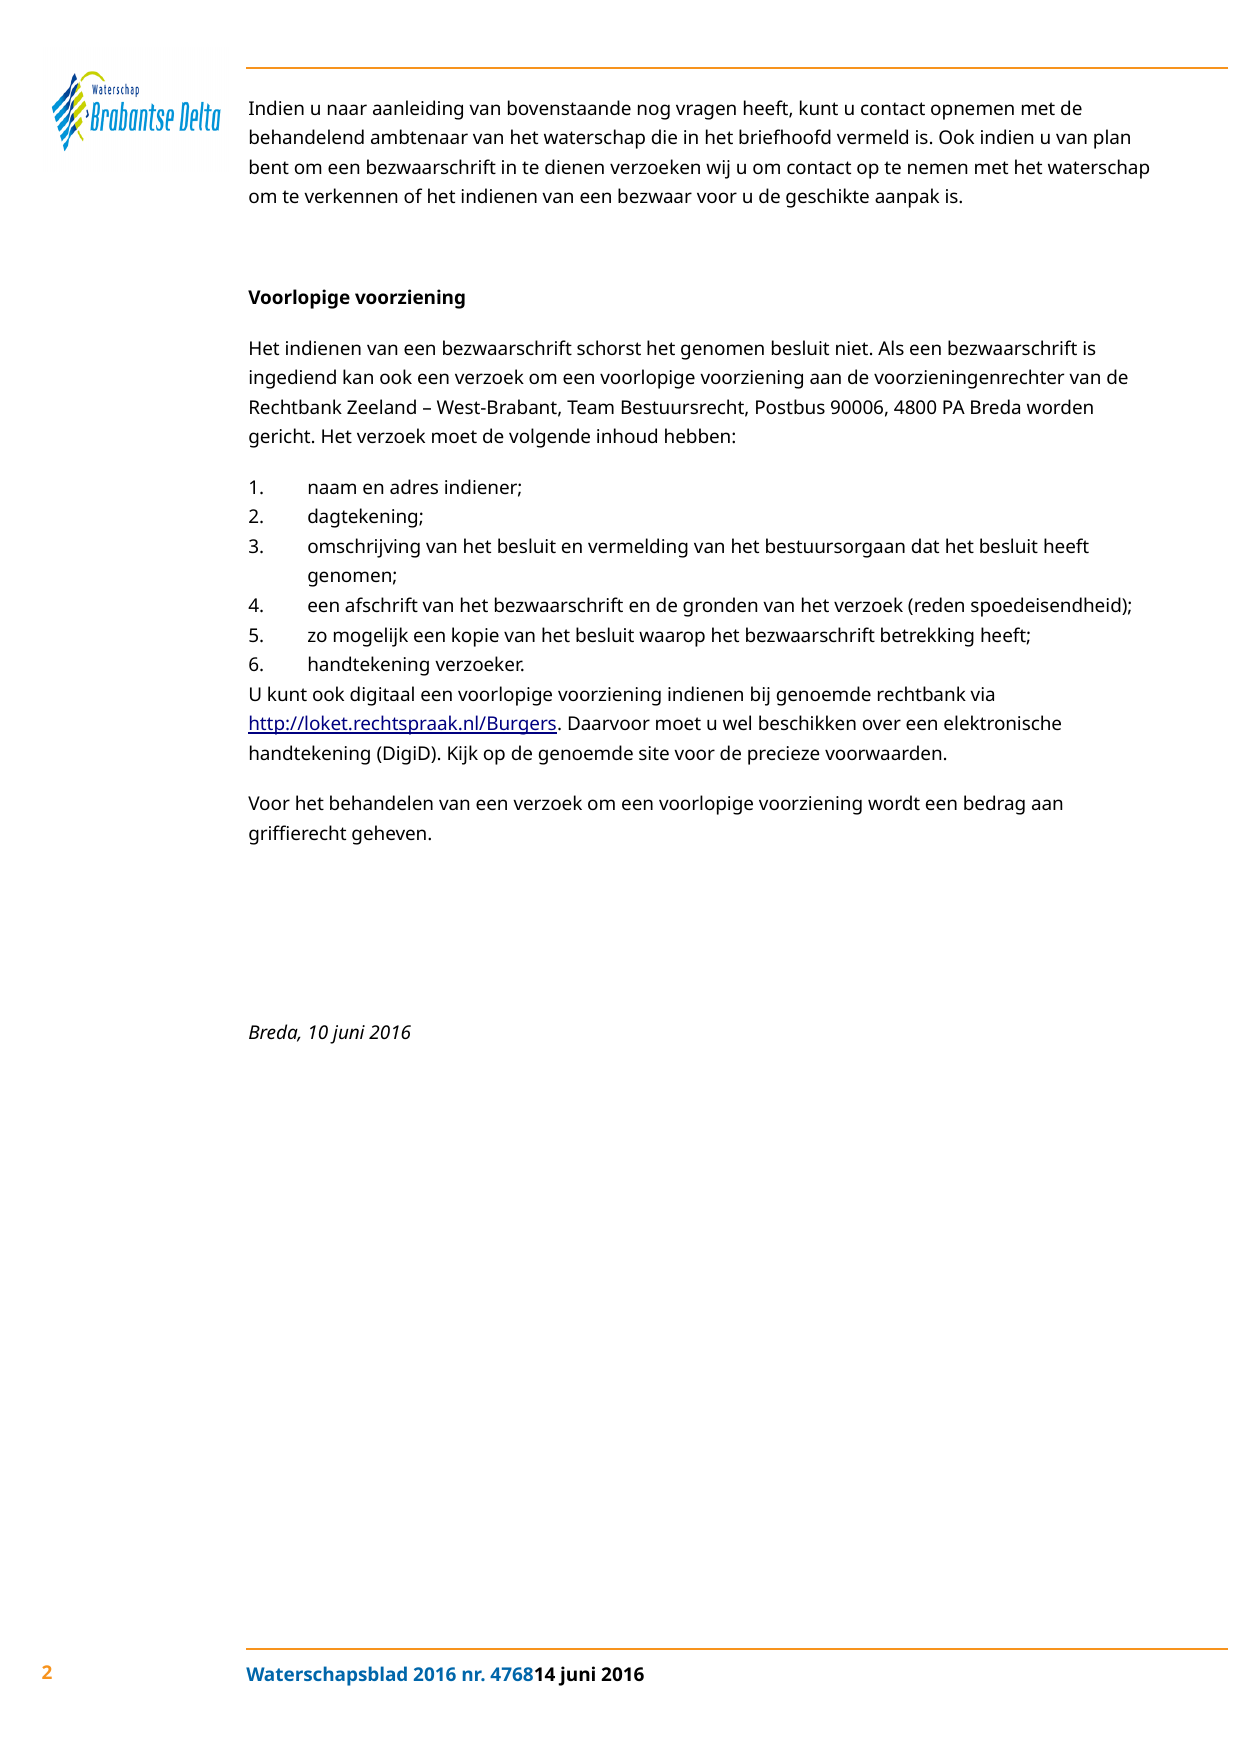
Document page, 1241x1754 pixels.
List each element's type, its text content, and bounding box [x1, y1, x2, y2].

list een afschrift van het bezwaarschrift en de gronden van het verzoek (reden spoedeisendheid); [248, 592, 1152, 618]
text Het indienen van een bezwaarschrift schorst het genomen besluit niet. Als een bezwaarschrift is ingediend kan ook een verzoek om een voorlopige voorziening aan de voorzieningenrechter van de Rechtbank Zeeland – West-Brabant, Team Bestuursrecht, Postbus 90006, 4800 PA Breda worden gericht. Het verzoek moet de volgende inhoud hebben: [248, 335, 1152, 449]
text U kunt ook digitaal een voorlopige voorziening indienen bij genoemde rechtbank via http://loket.rechtspraak.nl/Burgers. Daarvoor moet u wel beschikken over een elektronische handtekening (DigiD). Kijk op de genoemde site voor de precieze voorwaarden. [248, 681, 1152, 766]
list naam en adres indiener; [248, 474, 1152, 500]
picture [41, 47, 231, 172]
list zo mogelijk een kopie van het besluit waarop het bezwaarschrift betrekking heeft; [248, 622, 1152, 648]
text Breda, 10 juni 2016 [248, 1019, 1152, 1045]
list handtekening verzoeker. [248, 651, 1152, 677]
text Indien u naar aanleiding van bovenstaande nog vragen heeft, kunt u contact opnemen met de behandelend ambtenaar van het waterschap die in het briefhoofd vermeld is. Ook indien u van plan bent om een bezwaarschrift in te dienen verzoeken wij u om contact op te nemen met het waterschap om te verkennen of het indienen van een bezwaar voor u de geschikte aanpak is. [248, 95, 1152, 209]
text Voor het behandelen van een verzoek om een voorlopige voorziening wordt een bedrag aan griffierecht geheven. [248, 791, 1152, 846]
text Voorlopige voorziening [248, 284, 1152, 310]
list dagtekening; [248, 503, 1152, 529]
list omschrijving van het besluit en vermelding van het bestuursorgaan dat het besluit heeft genomen; [248, 533, 1152, 588]
